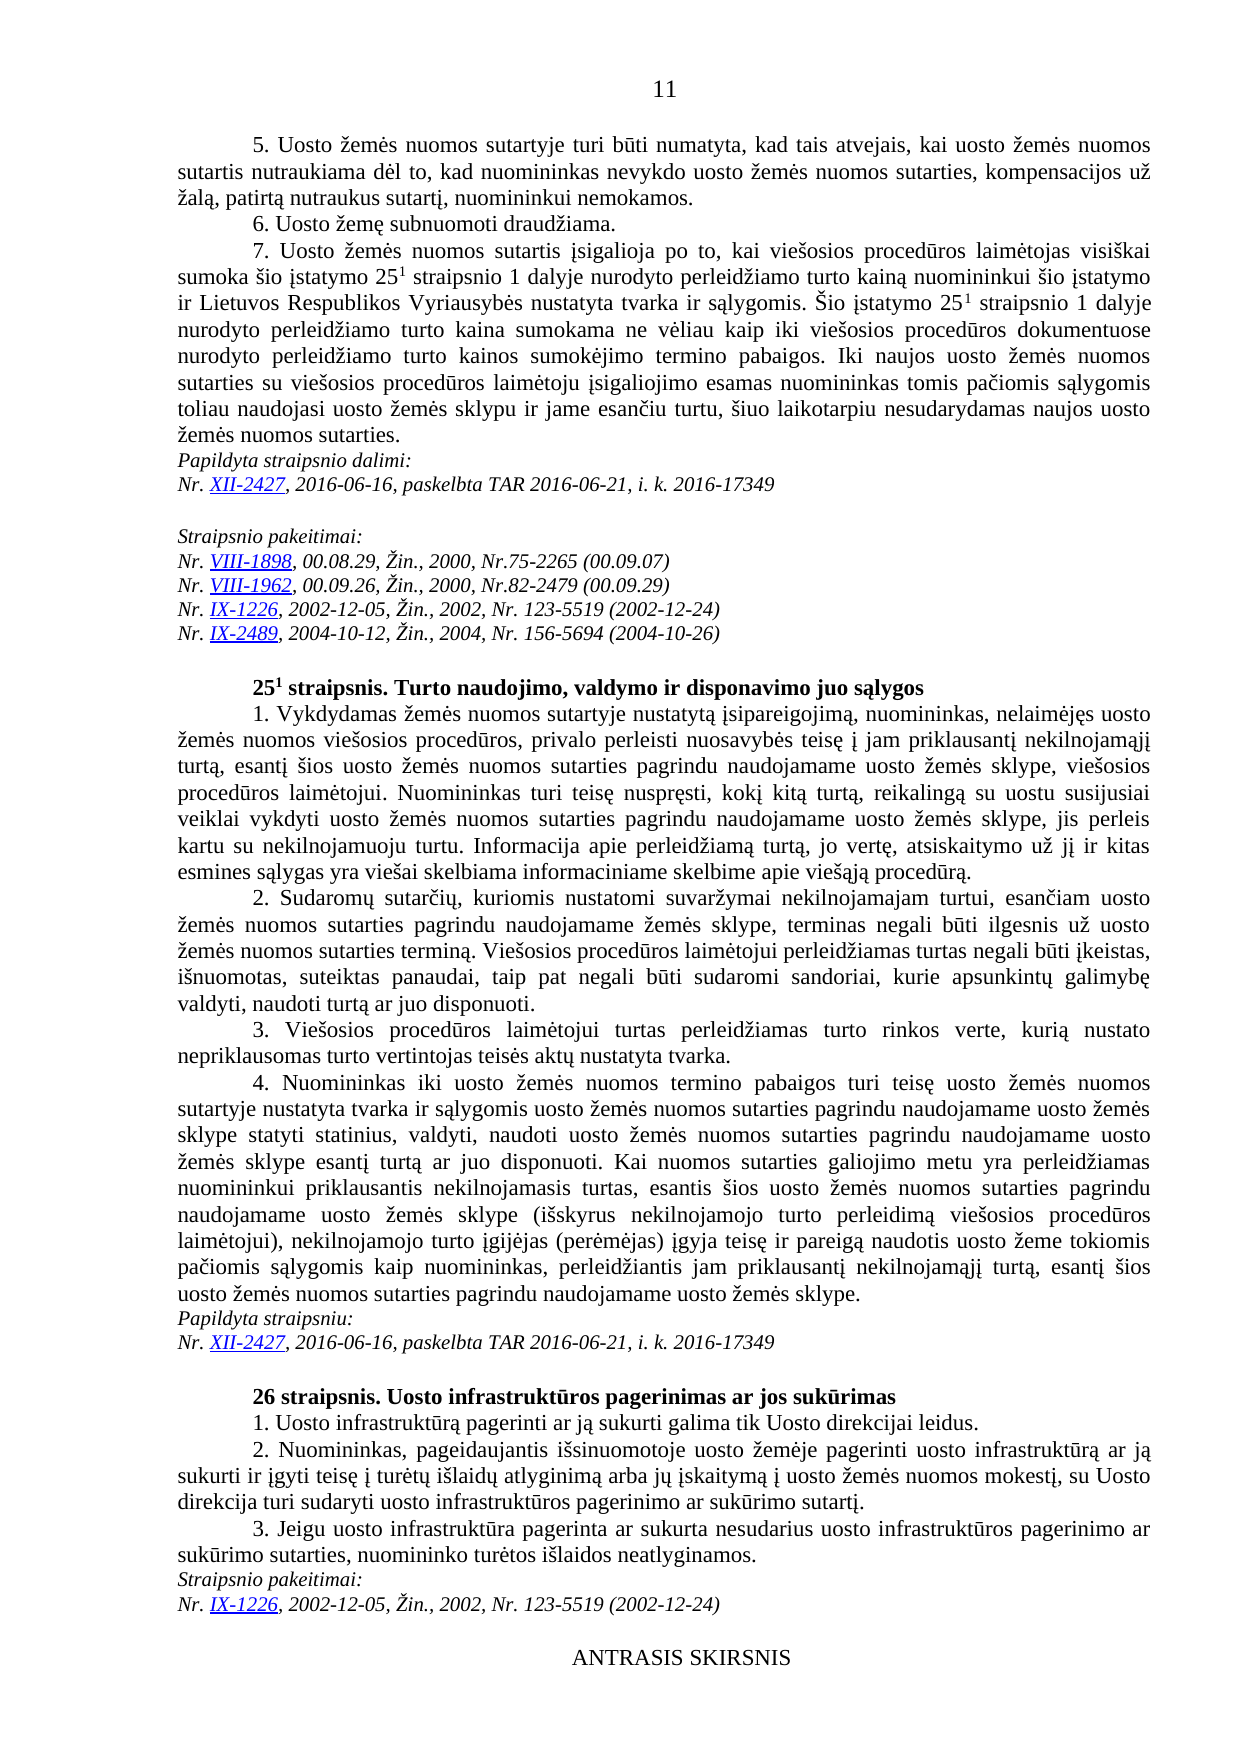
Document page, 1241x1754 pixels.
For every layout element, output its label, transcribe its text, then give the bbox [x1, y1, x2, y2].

text Papildyta straipsnio dalimi: [177, 448, 1152, 472]
text 6. Uosto žemę subnuomoti draudžiama. [177, 210, 1158, 237]
text 2. Nuomininkas, pageidaujantis išsinuomotoje uosto žemėje pagerinti uosto infrastruktūrą ar ją sukurti ir įgyti teisę į turėtų išlaidų atlyginimą arba jų įskaitymą į uosto žemės nuomos mokestį, su Uosto direkcija turi sudaryti uosto infrastruktūros pagerinimo ar sukūrimo sutartį. [177, 1436, 1152, 1515]
text 7. Uosto žemės nuomos sutartis įsigalioja po to, kai viešosios procedūros laimėtojas visiškai sumoka šio įstatymo 251 straipsnio 1 dalyje nurodyto perleidžiamo turto kainą nuomininkui šio įstatymo ir Lietuvos Respublikos Vyriausybės nustatyta tvarka ir sąlygomis. Šio įstatymo 251 straipsnio 1 dalyje nurodyto perleidžiamo turto kaina sumokama ne vėliau kaip iki viešosios procedūros dokumentuose nurodyto perleidžiamo turto kainos sumokėjimo termino pabaigos. Iki naujos uosto žemės nuomos sutarties su viešosios procedūros laimėtoju įsigaliojimo esamas nuomininkas tomis pačiomis sąlygomis toliau naudojasi uosto žemės sklypu ir jame esančiu turtu, šiuo laikotarpiu nesudarydamas naujos uosto žemės nuomos sutarties. [177, 237, 1152, 448]
text Straipsnio pakeitimai: [177, 524, 1158, 548]
text Nr. VIII-1898, 00.08.29, Žin., 2000, Nr.75-2265 (00.09.07) [177, 548, 1158, 573]
text 251 straipsnis. Turto naudojimo, valdymo ir disponavimo juo sąlygos [177, 673, 1152, 700]
text ANTRASIS SKIRSNIS [177, 1644, 1158, 1671]
text Nr. XII-2427, 2016-06-16, paskelbta TAR 2016-06-21, i. k. 2016-17349 [177, 472, 1152, 496]
text Nr. XII-2427, 2016-06-16, paskelbta TAR 2016-06-21, i. k. 2016-17349 [177, 1330, 1152, 1354]
text 1. Vykdydamas žemės nuomos sutartyje nustatytą įsipareigojimą, nuomininkas, nelaimėjęs uosto žemės nuomos viešosios procedūros, privalo perleisti nuosavybės teisę į jam priklausantį nekilnojamąjį turtą, esantį šios uosto žemės nuomos sutarties pagrindu naudojamame uosto žemės sklype, viešosios procedūros laimėtojui. Nuomininkas turi teisę nuspręsti, kokį kitą turtą, reikalingą su uostu susijusiai veiklai vykdyti uosto žemės nuomos sutarties pagrindu naudojamame uosto žemės sklype, jis perleis kartu su nekilnojamuoju turtu. Informacija apie perleidžiamą turtą, jo vertę, atsiskaitymo už jį ir kitas esmines sąlygas yra viešai skelbiama informaciniame skelbime apie viešąją procedūrą. [177, 700, 1152, 884]
text 1. Uosto infrastruktūrą pagerinti ar ją sukurti galima tik Uosto direkcijai leidus. [177, 1409, 1152, 1436]
text 2. Sudaromų sutarčių, kuriomis nustatomi suvaržymai nekilnojamajam turtui, esančiam uosto žemės nuomos sutarties pagrindu naudojamame žemės sklype, terminas negali būti ilgesnis už uosto žemės nuomos sutarties terminą. Viešosios procedūros laimėtojui perleidžiamas turtas negali būti įkeistas, išnuomotas, suteiktas panaudai, taip pat negali būti sudaromi sandoriai, kurie apsunkintų galimybę valdyti, naudoti turtą ar juo disponuoti. [177, 884, 1152, 1016]
text Nr. VIII-1962, 00.09.26, Žin., 2000, Nr.82-2479 (00.09.29) [177, 573, 1158, 597]
text Papildyta straipsniu: [177, 1306, 1152, 1330]
text 3. Viešosios procedūros laimėtojui turtas perleidžiamas turto rinkos verte, kurią nustato nepriklausomas turto vertintojas teisės aktų nustatyta tvarka. [177, 1016, 1152, 1069]
text Nr. IX-1226, 2002-12-05, Žin., 2002, Nr. 123-5519 (2002-12-24) [177, 1591, 1158, 1616]
text 3. Jeigu uosto infrastruktūra pagerinta ar sukurta nesudarius uosto infrastruktūros pagerinimo ar sukūrimo sutarties, nuomininko turėtos išlaidos neatlyginamos. [177, 1515, 1152, 1567]
text Nr. IX-2489, 2004-10-12, Žin., 2004, Nr. 156-5694 (2004-10-26) [177, 621, 1152, 645]
text 5. Uosto žemės nuomos sutartyje turi būti numatyta, kad tais atvejais, kai uosto žemės nuomos sutartis nutraukiama dėl to, kad nuomininkas nevykdo uosto žemės nuomos sutarties, kompensacijos už žalą, patirtą nutraukus sutartį, nuomininkui nemokamos. [177, 131, 1152, 210]
text Straipsnio pakeitimai: [177, 1567, 1158, 1591]
text Nr. IX-1226, 2002-12-05, Žin., 2002, Nr. 123-5519 (2002-12-24) [177, 597, 1158, 621]
text 26 straipsnis. Uosto infrastruktūros pagerinimas ar jos sukūrimas [177, 1383, 1152, 1409]
text 4. Nuomininkas iki uosto žemės nuomos termino pabaigos turi teisę uosto žemės nuomos sutartyje nustatyta tvarka ir sąlygomis uosto žemės nuomos sutarties pagrindu naudojamame uosto žemės sklype statyti statinius, valdyti, naudoti uosto žemės nuomos sutarties pagrindu naudojamame uosto žemės sklype esantį turtą ar juo disponuoti. Kai nuomos sutarties galiojimo metu yra perleidžiamas nuomininkui priklausantis nekilnojamasis turtas, esantis šios uosto žemės nuomos sutarties pagrindu naudojamame uosto žemės sklype (išskyrus nekilnojamojo turto perleidimą viešosios procedūros laimėtojui), nekilnojamojo turto įgijėjas (perėmėjas) įgyja teisę ir pareigą naudotis uosto žeme tokiomis pačiomis sąlygomis kaip nuomininkas, perleidžiantis jam priklausantį nekilnojamąjį turtą, esantį šios uosto žemės nuomos sutarties pagrindu naudojamame uosto žemės sklype. [177, 1069, 1152, 1306]
